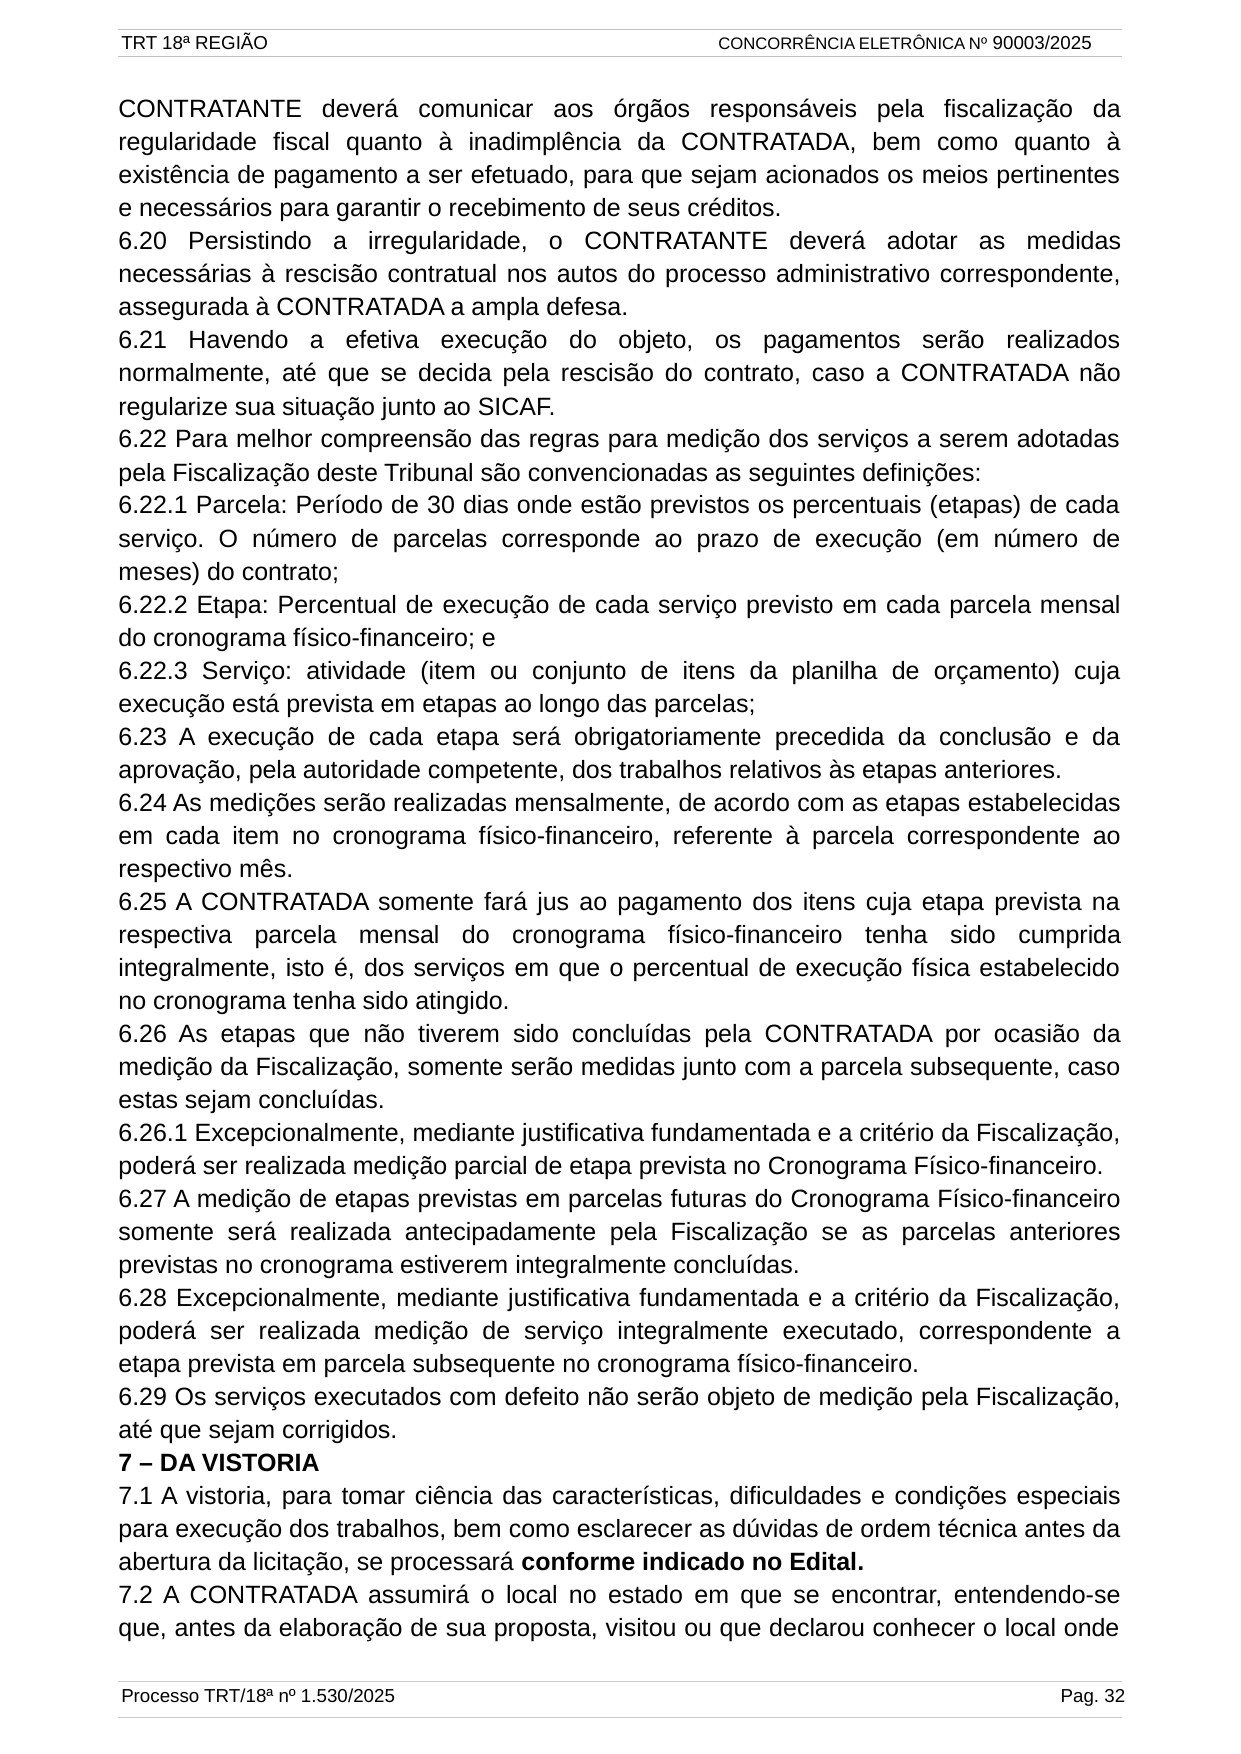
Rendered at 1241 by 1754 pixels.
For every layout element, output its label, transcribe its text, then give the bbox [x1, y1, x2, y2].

text 6.22.2 Etapa: Percentual de execução de cada serviço previsto em cada parcela mensal do cronograma físico-financeiro; e [118, 589, 1122, 651]
text 6.29 Os serviços executados com defeito não serão objeto de medição pela Fiscalização, até que sejam corrigidos. [118, 1382, 1122, 1444]
text 6.22.3 Serviço: atividade (item ou conjunto de itens da planilha de orçamento) cuja execução está prevista em etapas ao longo das parcelas; [118, 656, 1122, 717]
text 6.28 Excepcionalmente, mediante justificativa fundamentada e a critério da Fiscalização, poderá ser realizada medição de serviço integralmente executado, correspondente a etapa prevista em parcela subsequente no cronograma físico-financeiro. [118, 1283, 1122, 1378]
text 7 – DA VISTORIA [118, 1448, 1122, 1477]
text 6.23 A execução de cada etapa será obrigatoriamente precedida da conclusão e da aprovação, pela autoridade competente, dos trabalhos relativos às etapas anteriores. [118, 722, 1122, 783]
text 7.2 A CONTRATADA assumirá o local no estado em que se encontrar, entendendo-se que, antes da elaboração de sua proposta, visitou ou que declarou conhecer o local onde [118, 1580, 1122, 1642]
text 6.27 A medição de etapas previstas em parcelas futuras do Cronograma Físico-financeiro somente será realizada antecipadamente pela Fiscalização se as parcelas anteriores previstas no cronograma estiverem integralmente concluídas. [118, 1184, 1122, 1279]
text 6.24 As medições serão realizadas mensalmente, de acordo com as etapas estabelecidas em cada item no cronograma físico-financeiro, referente à parcela correspondente ao respectivo mês. [118, 788, 1122, 882]
text 6.21 Havendo a efetiva execução do objeto, os pagamentos serão realizados normalmente, até que se decida pela rescisão do contrato, caso a CONTRATADA não regularize sua situação junto ao SICAF. [118, 325, 1122, 420]
text 6.26 As etapas que não tiverem sido concluídas pela CONTRATADA por ocasião da medição da Fiscalização, somente serão medidas junto com a parcela subsequente, caso estas sejam concluídas. [118, 1019, 1122, 1114]
text 6.22.1 Parcela: Período de 30 dias onde estão previstos os percentuais (etapas) de cada serviço. O número de parcelas corresponde ao prazo de execução (em número de meses) do contrato; [118, 491, 1122, 585]
text 6.25 A CONTRATADA somente fará jus ao pagamento dos itens cuja etapa prevista na respectiva parcela mensal do cronograma físico-financeiro tenha sido cumprida integralmente, isto é, dos serviços em que o percentual de execução física estabelecido no cronograma tenha sido atingido. [118, 887, 1122, 1014]
text 6.22 Para melhor compreensão das regras para medição dos serviços a serem adotadas pela Fiscalização deste Tribunal são convencionadas as seguintes definições: [118, 424, 1122, 486]
text 7.1 A vistoria, para tomar ciência das características, dificuldades e condições especiais para execução dos trabalhos, bem como esclarecer as dúvidas de ordem técnica antes da abertura da licitação, se processará conforme indicado no Edital. [118, 1481, 1122, 1576]
text 6.26.1 Excepcionalmente, mediante justificativa fundamentada e a critério da Fiscalização, poderá ser realizada medição parcial de etapa prevista no Cronograma Físico-financeiro. [118, 1118, 1122, 1180]
text CONTRATANTE deverá comunicar aos órgãos responsáveis pela fiscalização da regularidade fiscal quanto à inadimplência da CONTRATADA, bem como quanto à existência de pagamento a ser efetuado, para que sejam acionados os meios pertinentes e necessários para garantir o recebimento de seus créditos. [118, 94, 1122, 222]
text 6.20 Persistindo a irregularidade, o CONTRATANTE deverá adotar as medidas necessárias à rescisão contratual nos autos do processo administrativo correspondente, assegurada à CONTRATADA a ampla defesa. [118, 226, 1122, 321]
